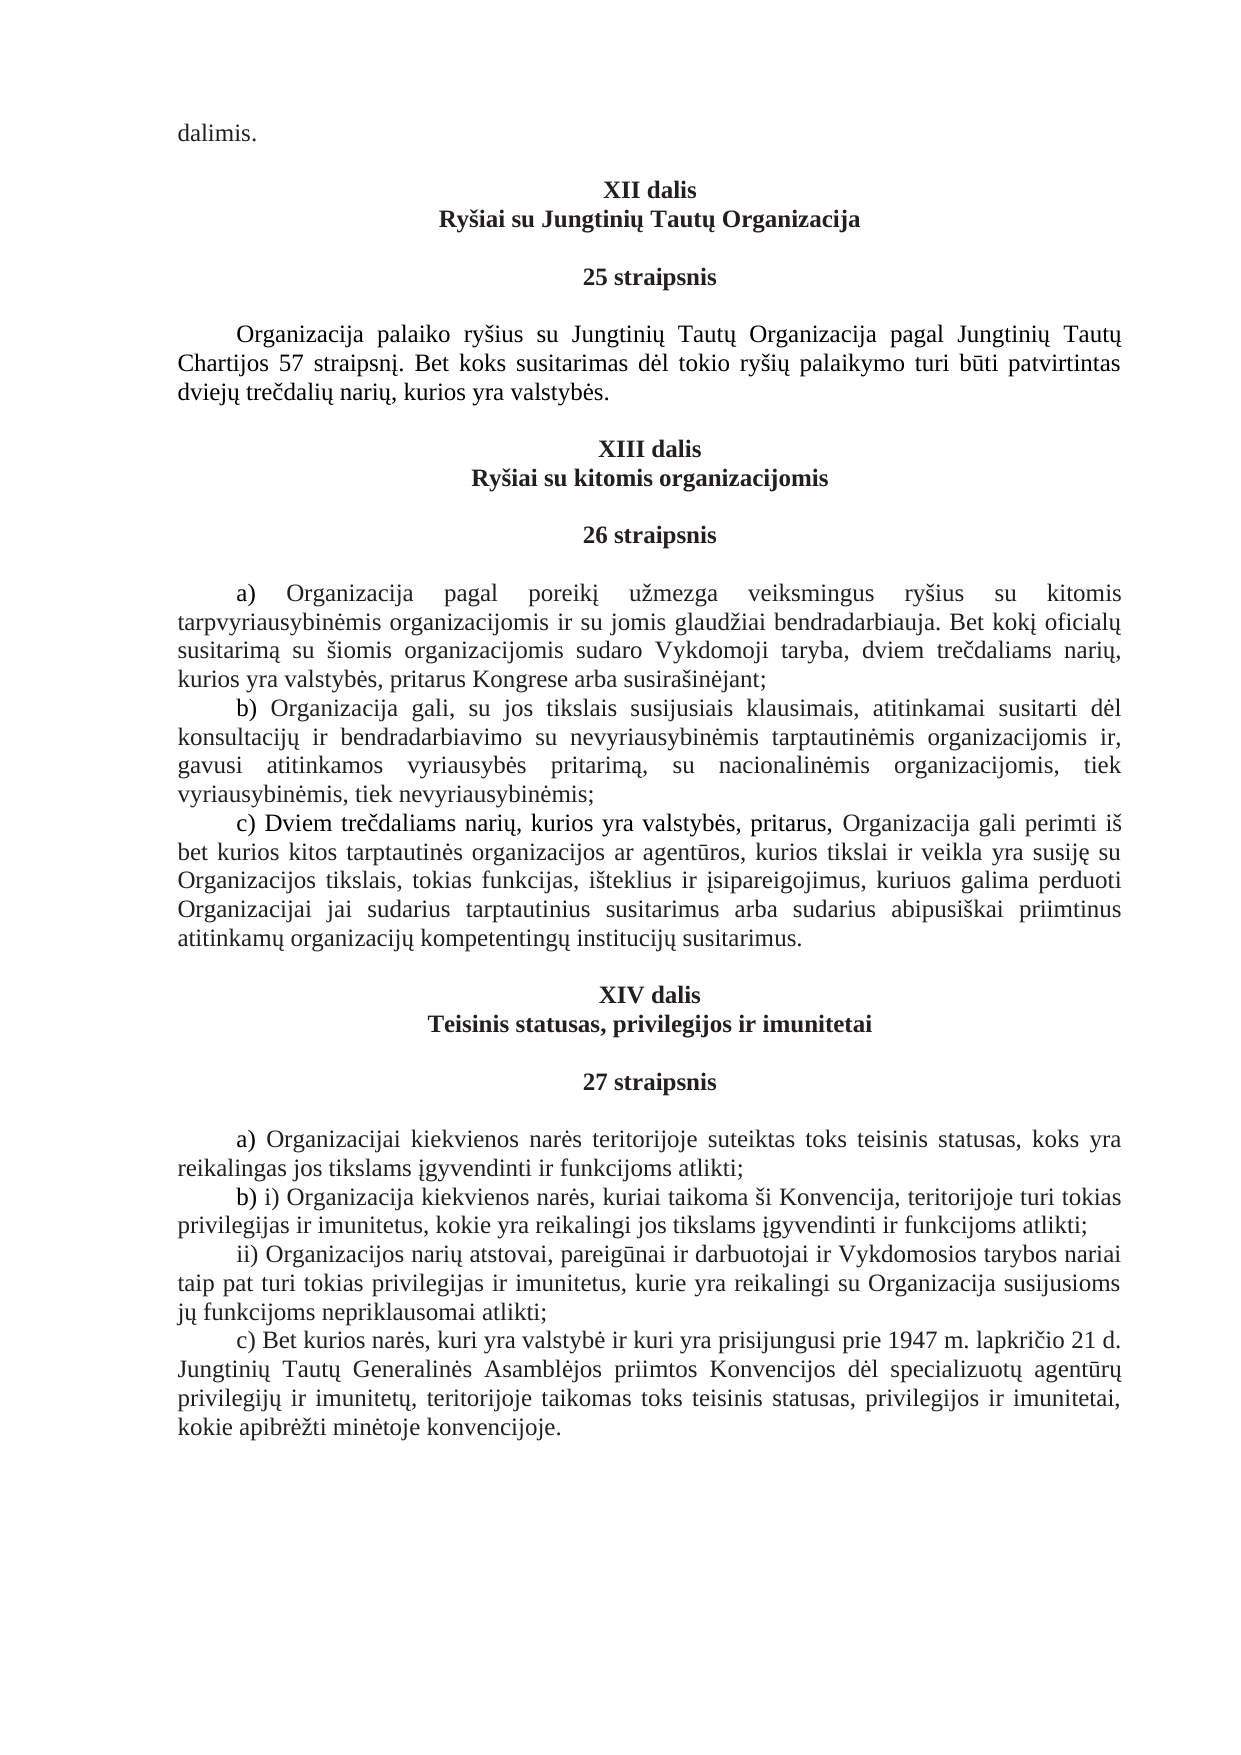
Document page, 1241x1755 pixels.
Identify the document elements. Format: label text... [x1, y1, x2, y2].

text Ryšiai su Jungtinių Tautų Organizacija [177, 204, 1122, 233]
text a) Organizacijai kiekvienos narės teritorijoje suteiktas toks teisinis statusas, koks yra reikalingas jos tikslams įgyvendinti ir funkcijoms atlikti; [177, 1124, 1122, 1182]
text XIV dalis [177, 981, 1122, 1009]
text XII dalis [177, 176, 1122, 204]
text Ryšiai su kitomis organizacijomis [177, 463, 1122, 492]
text Organizacija palaiko ryšius su Jungtinių Tautų Organizacija pagal Jungtinių Tautų Chartijos 57 straipsnį. Bet koks susitarimas dėl tokio ryšių palaikymo turi būti patvirtintas dviejų trečdalių narių, kurios yra valstybės. [177, 319, 1122, 406]
text a) Organizacija pagal poreikį užmezga veiksmingus ryšius su kitomis tarpvyriausybinėmis organizacijomis ir su jomis glaudžiai bendradarbiauja. Bet kokį oficialų susitarimą su šiomis organizacijomis sudaro Vykdomoji taryba, dviem trečdaliams narių, kurios yra valstybės, pritarus Kongrese arba susirašinėjant; [177, 578, 1122, 693]
text c) Bet kurios narės, kuri yra valstybė ir kuri yra prisijungusi prie 1947 m. lapkričio 21 d. Jungtinių Tautų Generalinės Asamblėjos priimtos Konvencijos dėl specializuotų agentūrų privilegijų ir imunitetų, teritorijoje taikomas toks teisinis statusas, privilegijos ir imunitetai, kokie apibrėžti minėtoje konvencijoje. [177, 1326, 1122, 1441]
text 27 straipsnis [177, 1067, 1122, 1096]
text Teisinis statusas, privilegijos ir imunitetai [177, 1009, 1122, 1038]
text b) i) Organizacija kiekvienos narės, kuriai taikoma ši Konvencija, teritorijoje turi tokias privilegijas ir imunitetus, kokie yra reikalingi jos tikslams įgyvendinti ir funkcijoms atlikti; [177, 1182, 1122, 1239]
text 25 straipsnis [177, 262, 1122, 291]
text XIII dalis [177, 434, 1122, 463]
text ii) Organizacijos narių atstovai, pareigūnai ir darbuotojai ir Vykdomosios tarybos nariai taip pat turi tokias privilegijas ir imunitetus, kurie yra reikalingi su Organizacija susijusioms jų funkcijoms nepriklausomai atlikti; [177, 1239, 1122, 1326]
text b) Organizacija gali, su jos tikslais susijusiais klausimais, atitinkamai susitarti dėl konsultacijų ir bendradarbiavimo su nevyriausybinėmis tarptautinėmis organizacijomis ir, gavusi atitinkamos vyriausybės pritarimą, su nacionalinėmis organizacijomis, tiek vyriausybinėmis, tiek nevyriausybinėmis; [177, 693, 1122, 808]
text c) Dviem trečdaliams narių, kurios yra valstybės, pritarus, Organizacija gali perimti iš bet kurios kitos tarptautinės organizacijos ar agentūros, kurios tikslai ir veikla yra susiję su Organizacijos tikslais, tokias funkcijas, išteklius ir įsipareigojimus, kuriuos galima perduoti Organizacijai jai sudarius tarptautinius susitarimus arba sudarius abipusiškai priimtinus atitinkamų organizacijų kompetentingų institucijų susitarimus. [177, 808, 1122, 952]
text dalimis. [177, 118, 1122, 147]
text 26 straipsnis [177, 521, 1122, 549]
